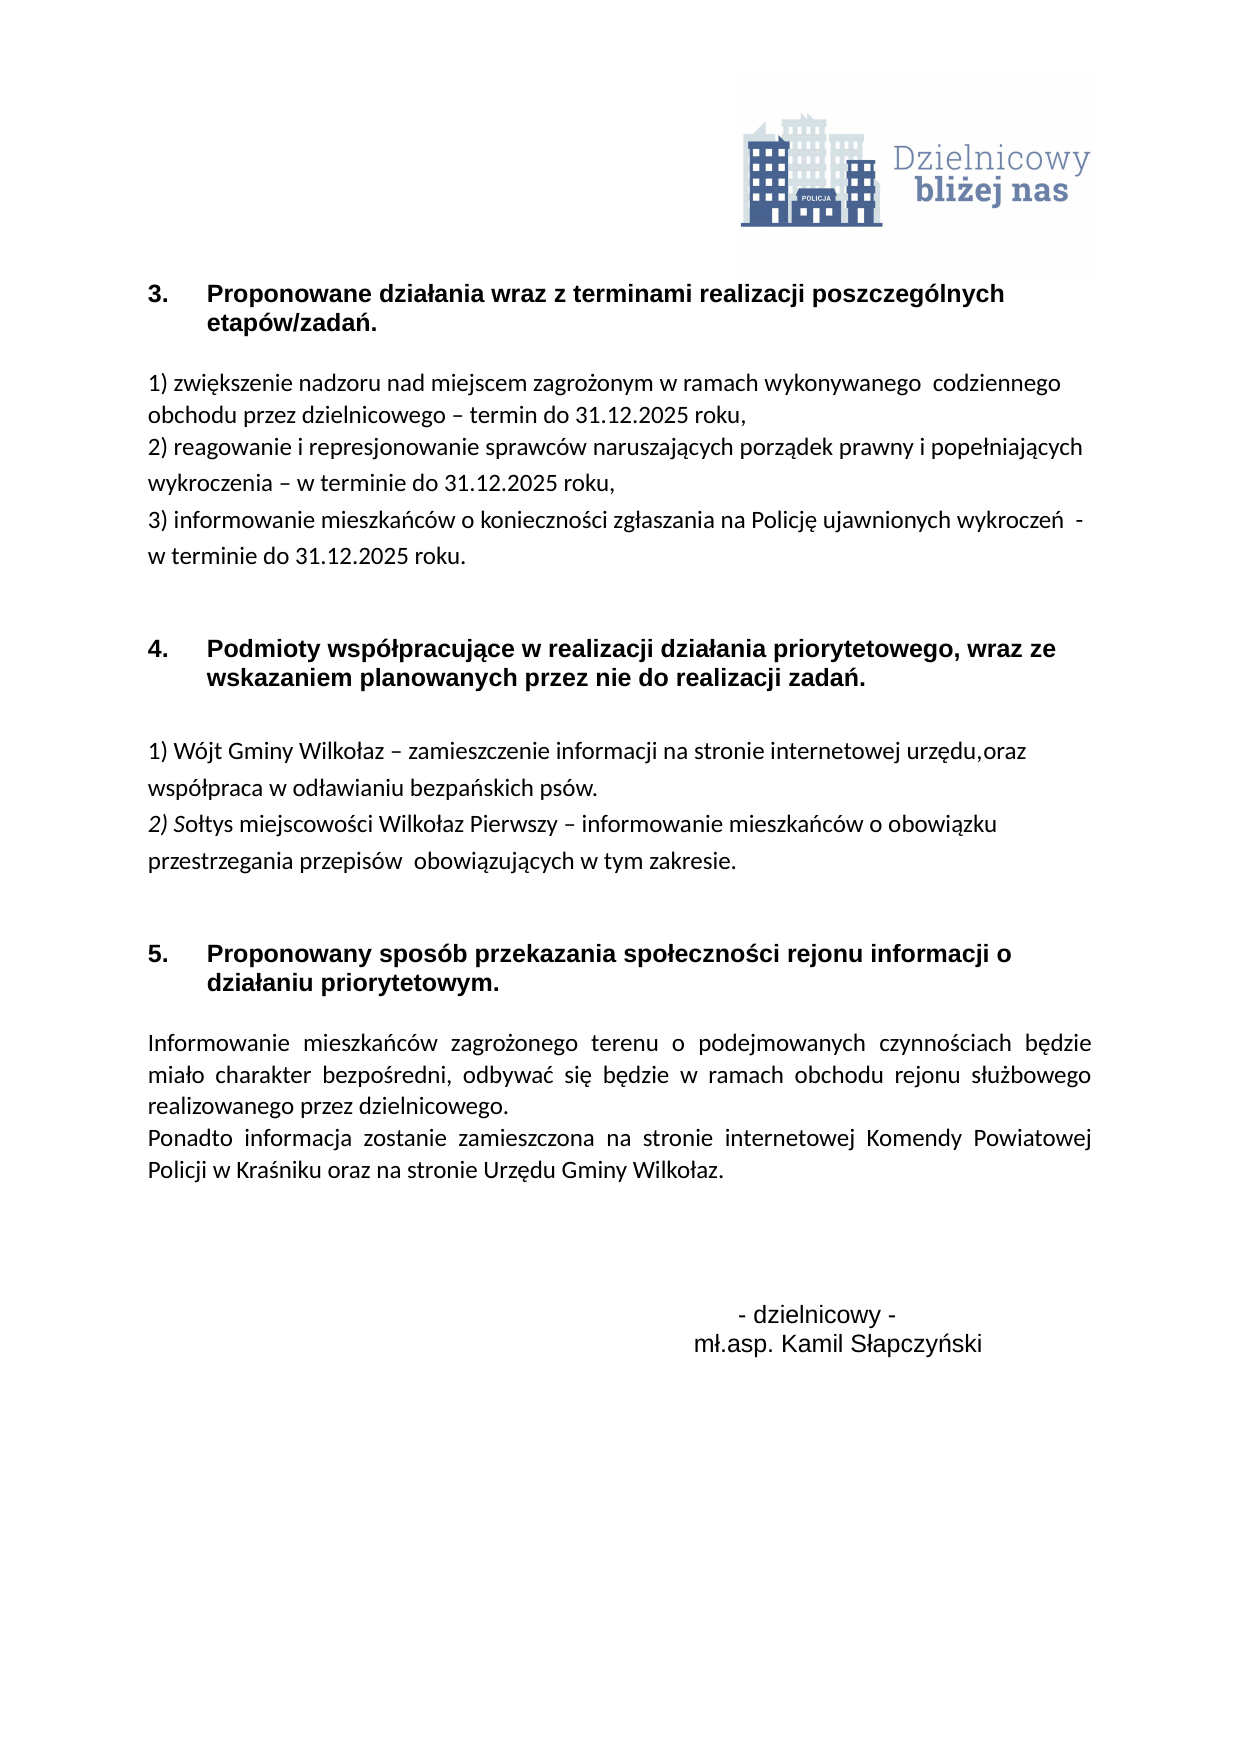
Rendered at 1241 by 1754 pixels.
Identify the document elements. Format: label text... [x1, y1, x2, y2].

text 2) Sołtys miejscowości Wilkołaz Pierwszy – informowanie mieszkańców o obowiązku przestrzegania przepisów obowiązujących w tym zakresie. [148, 808, 1093, 876]
text Informowanie mieszkańców zagrożonego terenu o podejmowanych czynnościach będzie miało charakter bezpośredni, odbywać się będzie w ramach obchodu rejonu służbowego realizowanego przez dzielnicowego. [148, 1027, 1093, 1121]
text 2) reagowanie i represjonowanie sprawców naruszających porządek prawny i popełniających wykroczenia – w terminie do 31.12.2025 roku, [148, 431, 1093, 498]
list Proponowane działania wraz z terminami realizacji poszczególnych etapów/zadań. [148, 279, 1093, 337]
text mł.asp. Kamil Słapczyński [177, 1329, 1093, 1358]
text Ponadto informacja zostanie zamieszczona na stronie internetowej Komendy Powiatowej Policji w Kraśniku oraz na stronie Urzędu Gminy Wilkołaz. [148, 1122, 1093, 1184]
text 1) Wójt Gminy Wilkołaz – zamieszczenie informacji na stronie internetowej urzędu,oraz współpraca w odławianiu bezpańskich psów. [148, 735, 1093, 802]
list Podmioty współpracujące w realizacji działania priorytetowego, wraz ze wskazaniem planowanych przez nie do realizacji zadań. [148, 634, 1093, 692]
list Proponowany sposób przekazania społeczności rejonu informacji o działaniu priorytetowym. [148, 939, 1093, 997]
text 1) zwiększenie nadzoru nad miejscem zagrożonym w ramach wykonywanego codziennego obchodu przez dzielnicowego – termin do 31.12.2025 roku, [148, 367, 1093, 429]
text 3) informowanie mieszkańców o konieczności zgłaszania na Policję ujawnionych wykroczeń - w terminie do 31.12.2025 roku. [148, 504, 1093, 571]
text - dzielnicowy - [148, 1300, 1093, 1329]
